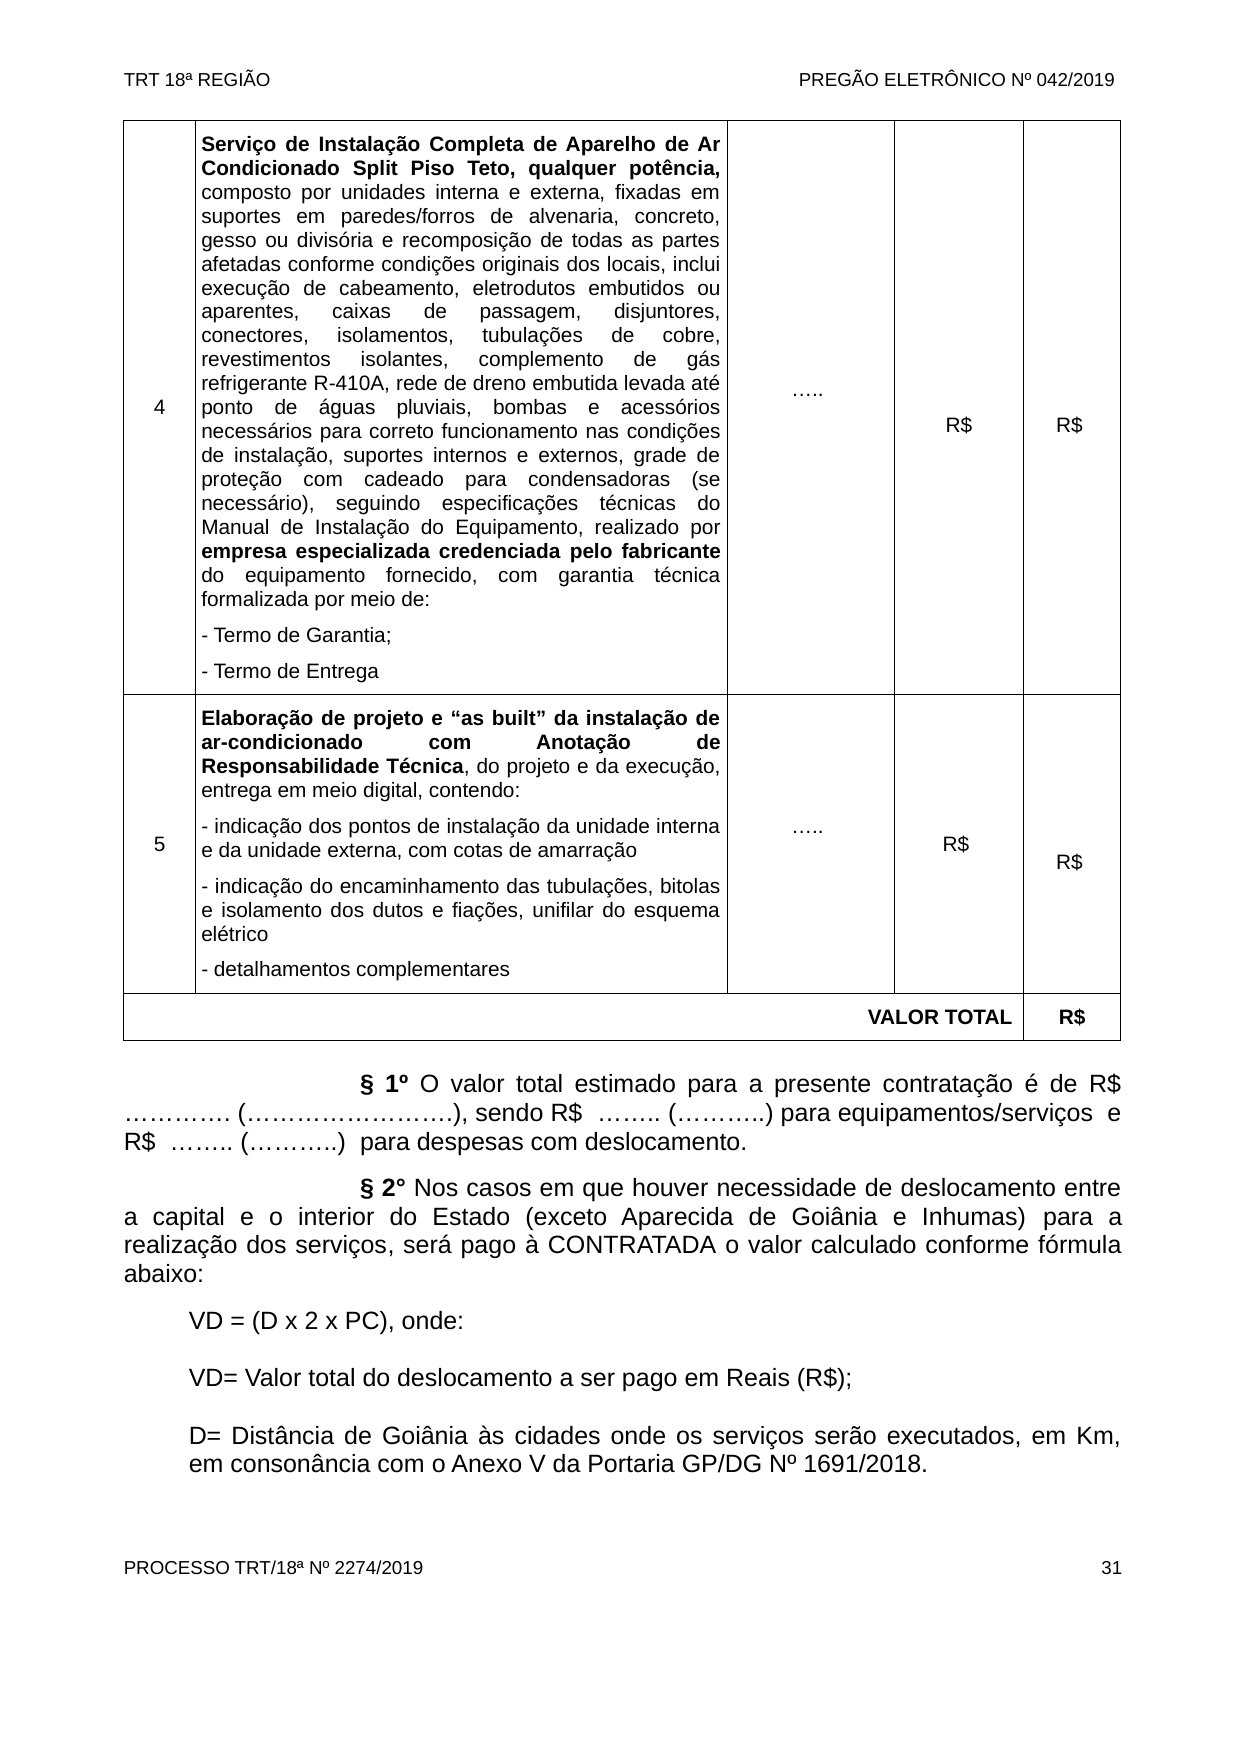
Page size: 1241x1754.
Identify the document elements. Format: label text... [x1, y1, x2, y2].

table_cell 5 [124, 695, 195, 993]
table_cell R$ [895, 121, 1023, 694]
text VD = (D x 2 x PC), onde: [188, 1306, 1122, 1334]
table_cell ….. [728, 121, 894, 694]
table_cell Elaboração de projeto e “as built” da instalação de ar-condicionado com Anotação de Responsabilidade Técnica, do projeto e da execução, entrega em meio digital, contendo: - indicação dos pontos de instalação da unidade interna e da unidade externa, com cotas de amarração - indicação do encaminhamento das tubulações, bitolas e isolamento dos dutos e fiações, unifilar do esquema elétrico - detalhamentos complementares [196, 695, 727, 993]
text § 1º O valor total estimado para a presente contratação é de R$ …………. (…………………….), sendo R$ …….. (………..) para equipamentos/serviços e R$ …….. (………..) para despesas com deslocamento. [123, 1069, 1122, 1155]
table_cell R$ [1024, 695, 1120, 993]
table_cell VALOR TOTAL [124, 994, 1023, 1040]
table_cell R$ [1024, 121, 1120, 694]
text § 2° Nos casos em que houver necessidade de deslocamento entre a capital e o interior do Estado (exceto Aparecida de Goiânia e Inhumas) para a realização dos serviços, será pago à CONTRATADA o valor calculado conforme fórmula abaixo: [123, 1173, 1122, 1288]
table_cell 4 [124, 121, 195, 694]
text D= Distância de Goiânia às cidades onde os serviços serão executados, em Km, em consonância com o Anexo V da Portaria GP/DG Nº 1691/2018. [188, 1421, 1122, 1478]
table_cell Serviço de Instalação Completa de Aparelho de Ar Condicionado Split Piso Teto, qualquer potência, composto por unidades interna e externa, fixadas em suportes em paredes/forros de alvenaria, concreto, gesso ou divisória e recomposição de todas as partes afetadas conforme condições originais dos locais, inclui execução de cabeamento, eletrodutos embutidos ou aparentes, caixas de passagem, disjuntores, conectores, isolamentos, tubulações de cobre, revestimentos isolantes, complemento de gás refrigerante R-410A, rede de dreno embutida levada até ponto de águas pluviais, bombas e acessórios necessários para correto funcionamento nas condições de instalação, suportes internos e externos, grade de proteção com cadeado para condensadoras (se necessário), seguindo especificações técnicas do Manual de Instalação do Equipamento, realizado por empresa especializada credenciada pelo fabricante do equipamento fornecido, com garantia técnica formalizada por meio de: - Termo de Garantia; - Termo de Entrega [196, 121, 727, 694]
text VD= Valor total do deslocamento a ser pago em Reais (R$); [188, 1363, 1122, 1392]
table_cell R$ [1024, 994, 1120, 1040]
table_cell ….. [728, 695, 894, 993]
table_cell R$ [895, 695, 1023, 993]
